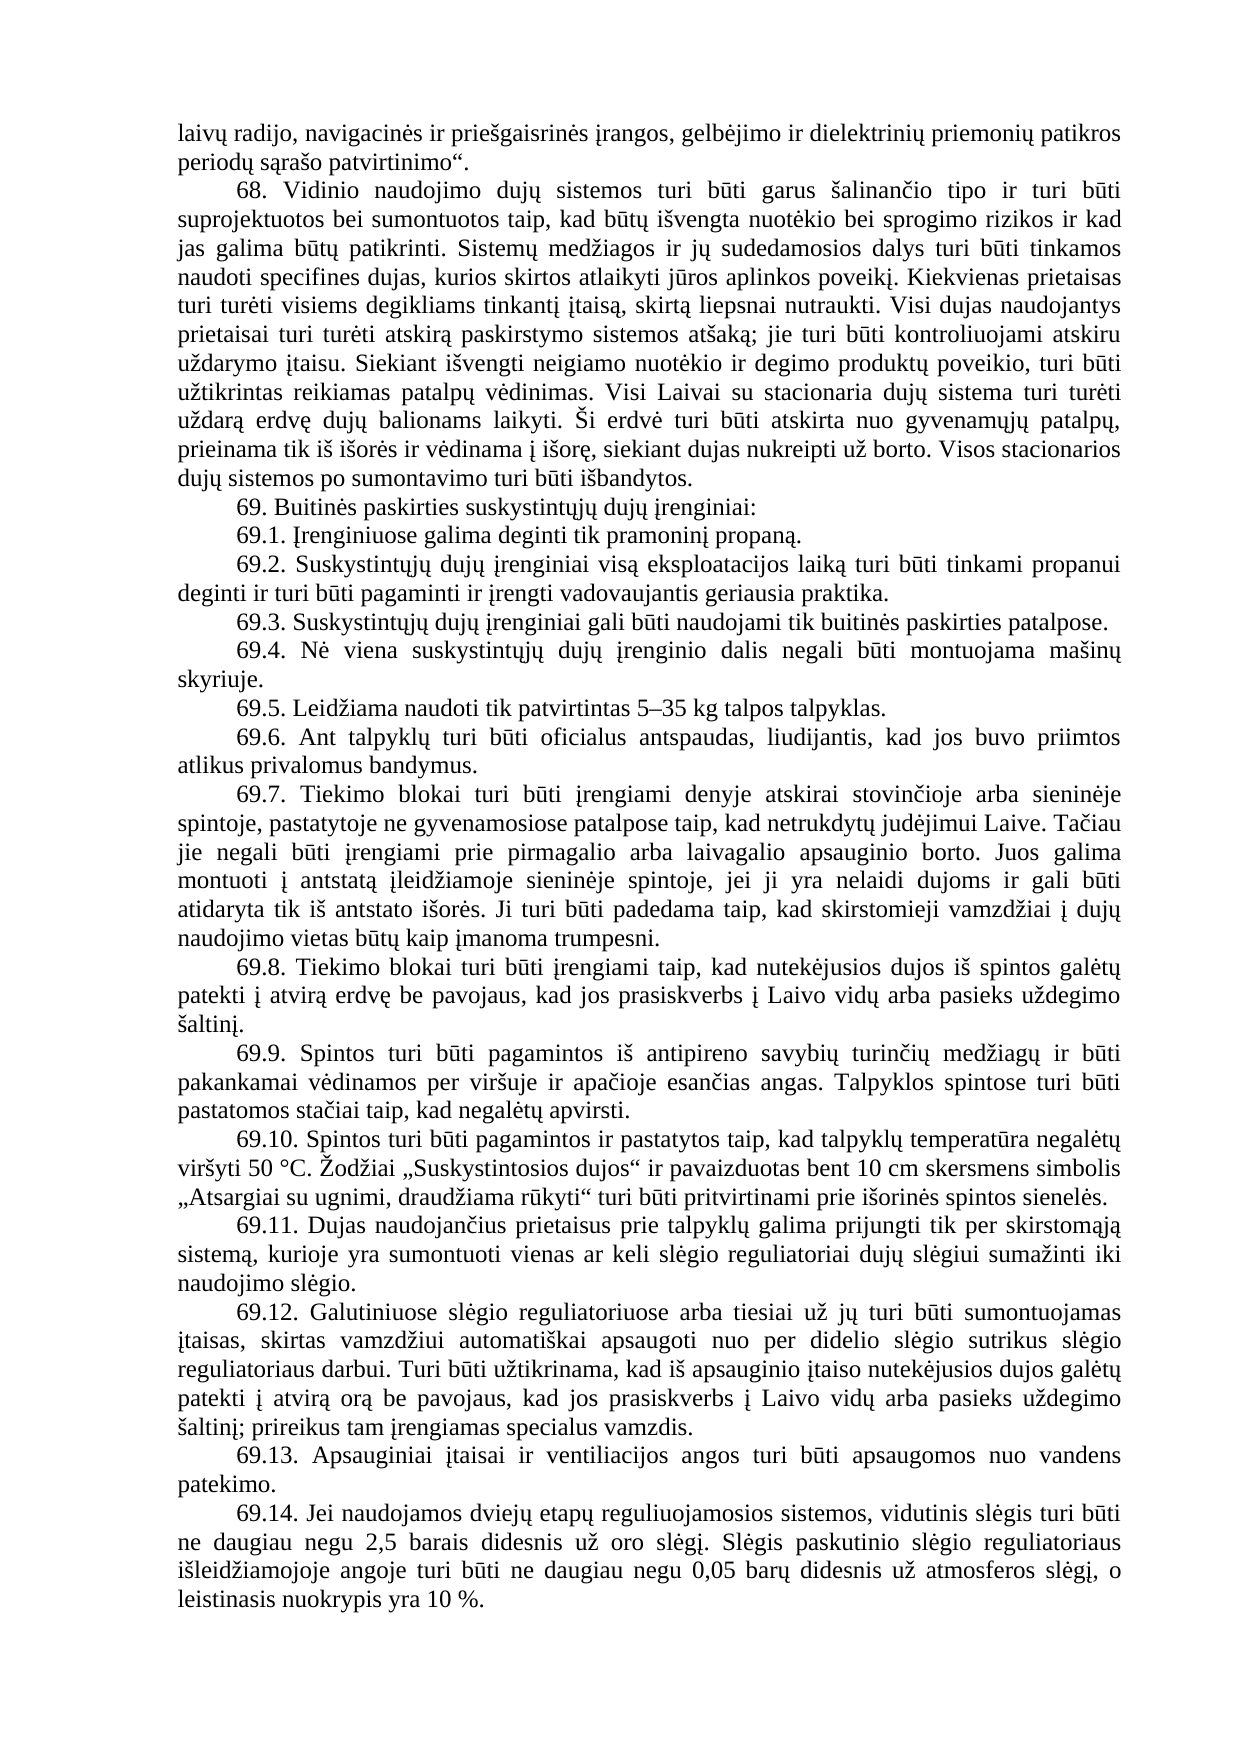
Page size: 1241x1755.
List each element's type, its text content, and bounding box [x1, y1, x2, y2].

text 69.11. Dujas naudojančius prietaisus prie talpyklų galima prijungti tik per skirstomąją sistemą, kurioje yra sumontuoti vienas ar keli slėgio reguliatoriai dujų slėgiui sumažinti iki naudojimo slėgio. [177, 1211, 1122, 1297]
text 69.5. Leidžiama naudoti tik patvirtintas 5–35 kg talpos talpyklas. [177, 693, 1122, 722]
text 69.8. Tiekimo blokai turi būti įrengiami taip, kad nutekėjusios dujos iš spintos galėtų patekti į atvirą erdvę be pavojaus, kad jos prasiskverbs į Laivo vidų arba pasieks uždegimo šaltinį. [177, 952, 1122, 1038]
text 69.9. Spintos turi būti pagamintos iš antipireno savybių turinčių medžiagų ir būti pakankamai vėdinamos per viršuje ir apačioje esančias angas. Talpyklos spintose turi būti pastatomos stačiai taip, kad negalėtų apvirsti. [177, 1038, 1122, 1124]
text 69.12. Galutiniuose slėgio reguliatoriuose arba tiesiai už jų turi būti sumontuojamas įtaisas, skirtas vamzdžiui automatiškai apsaugoti nuo per didelio slėgio sutrikus slėgio reguliatoriaus darbui. Turi būti užtikrinama, kad iš apsauginio įtaiso nutekėjusios dujos galėtų patekti į atvirą orą be pavojaus, kad jos prasiskverbs į Laivo vidų arba pasieks uždegimo šaltinį; prireikus tam įrengiamas specialus vamzdis. [177, 1297, 1122, 1441]
text 69.6. Ant talpyklų turi būti oficialus antspaudas, liudijantis, kad jos buvo priimtos atlikus privalomus bandymus. [177, 722, 1122, 779]
text 69.3. Suskystintųjų dujų įrenginiai gali būti naudojami tik buitinės paskirties patalpose. [177, 607, 1122, 636]
text 69.1. Įrenginiuose galima deginti tik pramoninį propaną. [177, 521, 1122, 549]
text 69.13. Apsauginiai įtaisai ir ventiliacijos angos turi būti apsaugomos nuo vandens patekimo. [177, 1441, 1122, 1498]
text 69. Buitinės paskirties suskystintųjų dujų įrenginiai: [177, 492, 1122, 521]
text 69.7. Tiekimo blokai turi būti įrengiami denyje atskirai stovinčioje arba sieninėje spintoje, pastatytoje ne gyvenamosiose patalpose taip, kad netrukdytų judėjimui Laive. Tačiau jie negali būti įrengiami prie pirmagalio arba laivagalio apsauginio borto. Juos galima montuoti į antstatą įleidžiamoje sieninėje spintoje, jei ji yra nelaidi dujoms ir gali būti atidaryta tik iš antstato išorės. Ji turi būti padedama taip, kad skirstomieji vamzdžiai į dujų naudojimo vietas būtų kaip įmanoma trumpesni. [177, 779, 1122, 952]
text 69.4. Nė viena suskystintųjų dujų įrenginio dalis negali būti montuojama mašinų skyriuje. [177, 636, 1122, 693]
text laivų radijo, navigacinės ir priešgaisrinės įrangos, gelbėjimo ir dielektrinių priemonių patikros periodų sąrašo patvirtinimo“. [177, 118, 1122, 176]
text 69.14. Jei naudojamos dviejų etapų reguliuojamosios sistemos, vidutinis slėgis turi būti ne daugiau negu 2,5 barais didesnis už oro slėgį. Slėgis paskutinio slėgio reguliatoriaus išleidžiamojoje angoje turi būti ne daugiau negu 0,05 barų didesnis už atmosferos slėgį, o leistinasis nuokrypis yra 10 %. [177, 1498, 1122, 1613]
text 69.2. Suskystintųjų dujų įrenginiai visą eksploatacijos laiką turi būti tinkami propanui deginti ir turi būti pagaminti ir įrengti vadovaujantis geriausia praktika. [177, 549, 1122, 607]
text 69.10. Spintos turi būti pagamintos ir pastatytos taip, kad talpyklų temperatūra negalėtų viršyti 50 °C. Žodžiai „Suskystintosios dujos“ ir pavaizduotas bent 10 cm skersmens simbolis „Atsargiai su ugnimi, draudžiama rūkyti“ turi būti pritvirtinami prie išorinės spintos sienelės. [177, 1124, 1122, 1211]
text 68. Vidinio naudojimo dujų sistemos turi būti garus šalinančio tipo ir turi būti suprojektuotos bei sumontuotos taip, kad būtų išvengta nuotėkio bei sprogimo rizikos ir kad jas galima būtų patikrinti. Sistemų medžiagos ir jų sudedamosios dalys turi būti tinkamos naudoti specifines dujas, kurios skirtos atlaikyti jūros aplinkos poveikį. Kiekvienas prietaisas turi turėti visiems degikliams tinkantį įtaisą, skirtą liepsnai nutraukti. Visi dujas naudojantys prietaisai turi turėti atskirą paskirstymo sistemos atšaką; jie turi būti kontroliuojami atskiru uždarymo įtaisu. Siekiant išvengti neigiamo nuotėkio ir degimo produktų poveikio, turi būti užtikrintas reikiamas patalpų vėdinimas. Visi Laivai su stacionaria dujų sistema turi turėti uždarą erdvę dujų balionams laikyti. Ši erdvė turi būti atskirta nuo gyvenamųjų patalpų, prieinama tik iš išorės ir vėdinama į išorę, siekiant dujas nukreipti už borto. Visos stacionarios dujų sistemos po sumontavimo turi būti išbandytos. [177, 176, 1122, 492]
